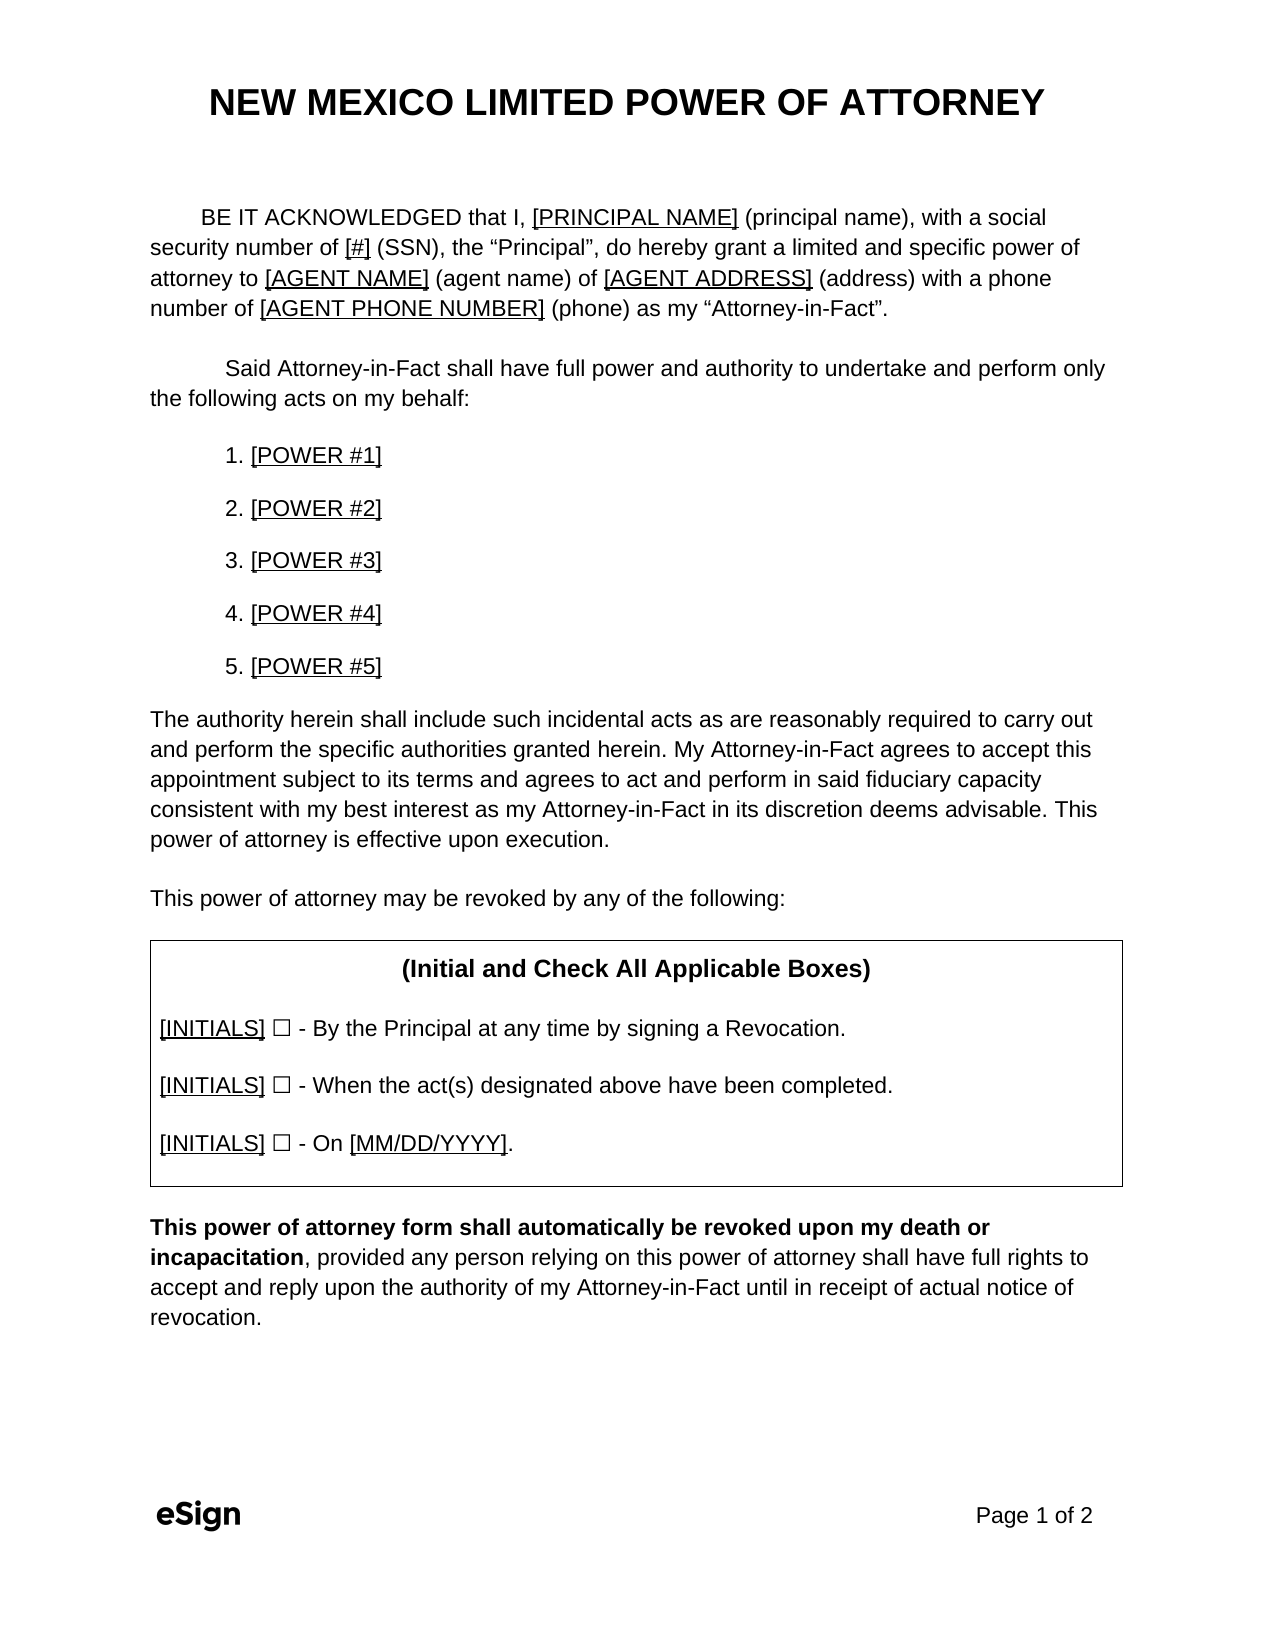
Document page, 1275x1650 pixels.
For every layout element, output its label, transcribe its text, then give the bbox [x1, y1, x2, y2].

text [INITIALS] ☐ - On [MM/DD/YYYY]. [151, 1113, 1122, 1158]
text This power of attorney form shall automatically be revoked upon my death or incapacitation, provided any person relying on this power of attorney shall have full rights to accept and reply upon the authority of my Attorney-in-Fact until in receipt of actual notice of revocation. [150, 1214, 1123, 1331]
text Said Attorney-in-Fact shall have full power and authority to undertake and perform only the following acts on my behalf: [150, 355, 1109, 412]
text 2. [POWER #2] [225, 495, 1123, 521]
text 4. [POWER #4] [225, 600, 1123, 626]
text 5. [POWER #5] [225, 653, 1123, 679]
text [INITIALS] ☐ - When the act(s) designated above have been completed. [151, 1056, 1122, 1100]
text 1. [POWER #1] [225, 442, 1123, 468]
text 3. [POWER #3] [225, 547, 1123, 574]
text [INITIALS] ☐ - By the Principal at any time by signing a Revocation. [151, 998, 1122, 1043]
text The authority herein shall include such incidental acts as are reasonably required to carry out and perform the specific authorities granted herein. My Attorney-in-Fact agrees to accept this appointment subject to its terms and agrees to act and perform in said fiduciary capacity consistent with my best interest as my Attorney-in-Fact in its discretion deems advisable. This power of attorney is effective upon execution. [150, 706, 1123, 853]
text BE IT ACKNOWLEDGED that I, [PRINCIPAL NAME] (principal name), with a social security number of [#] (SSN), the “Principal”, do hereby grant a limited and specific power of attorney to [AGENT NAME] (agent name) of [AGENT ADDRESS] (address) with a phone number of [AGENT PHONE NUMBER] (phone) as my “Attorney-in-Fact”. [150, 204, 1109, 321]
text (Initial and Check All Applicable Boxes) [151, 941, 1122, 983]
text This power of attorney may be revoked by any of the following: [150, 885, 1123, 912]
subtitle NEW MEXICO LIMITED POWER OF ATTORNEY [150, 81, 1104, 124]
